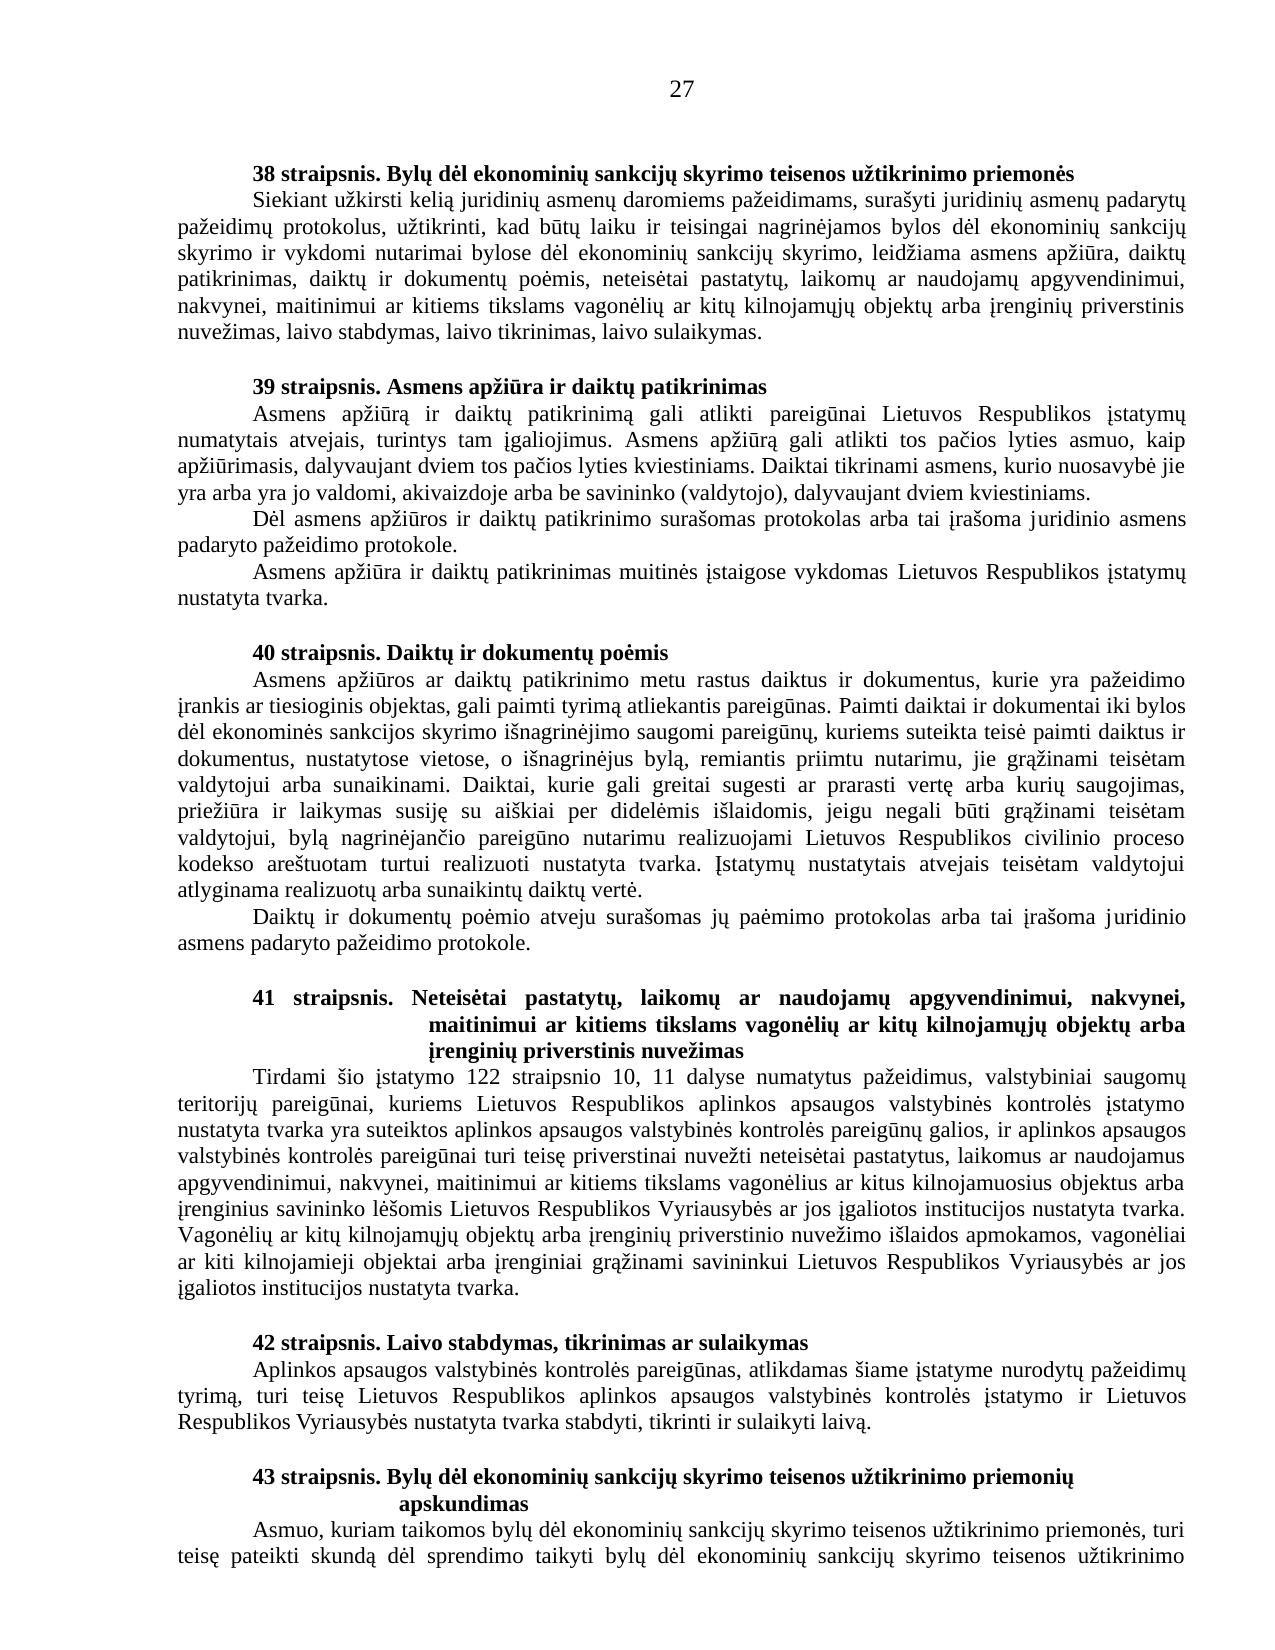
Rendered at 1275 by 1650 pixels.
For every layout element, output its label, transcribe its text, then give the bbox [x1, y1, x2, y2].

text Asmuo, kuriam taikomos bylų dėl ekonominių sankcijų skyrimo teisenos užtikrinimo priemonės, turi teisę pateikti skundą dėl sprendimo taikyti bylų dėl ekonominių sankcijų skyrimo teisenos užtikrinimo [177, 1516, 1186, 1569]
text Daiktų ir dokumentų poėmio atveju surašomas jų paėmimo protokolas arba tai įrašoma juridinio asmens padaryto pažeidimo protokole. [177, 903, 1186, 956]
text 43 straipsnis. Bylų dėl ekonominių sankcijų skyrimo teisenos užtikrinimo priemonių apskundimas [252, 1463, 1186, 1516]
text Siekiant užkirsti kelią juridinių asmenų daromiems pažeidimams, surašyti juridinių asmenų padarytų pažeidimų protokolus, užtikrinti, kad būtų laiku ir teisingai nagrinėjamos bylos dėl ekonominių sankcijų skyrimo ir vykdomi nutarimai bylose dėl ekonominių sankcijų skyrimo, leidžiama asmens apžiūra, daiktų patikrinimas, daiktų ir dokumentų poėmis, neteisėtai pastatytų, laikomų ar naudojamų apgyvendinimui, nakvynei, maitinimui ar kitiems tikslams vagonėlių ar kitų kilnojamųjų objektų arba įrenginių priverstinis nuvežimas, laivo stabdymas, laivo tikrinimas, laivo sulaikymas. [177, 186, 1186, 344]
text 38 straipsnis. Bylų dėl ekonominių sankcijų skyrimo teisenos užtikrinimo priemonės [177, 160, 1186, 186]
text Dėl asmens apžiūros ir daiktų patikrinimo surašomas protokolas arba tai įrašoma juridinio asmens padaryto pažeidimo protokole. [177, 505, 1186, 558]
text Aplinkos apsaugos valstybinės kontrolės pareigūnas, atlikdamas šiame įstatyme nurodytų pažeidimų tyrimą, turi teisę Lietuvos Respublikos aplinkos apsaugos valstybinės kontrolės įstatymo ir Lietuvos Respublikos Vyriausybės nustatyta tvarka stabdyti, tikrinti ir sulaikyti laivą. [177, 1356, 1186, 1435]
text Tirdami šio įstatymo 122 straipsnio 10, 11 dalyse numatytus pažeidimus, valstybiniai saugomų teritorijų pareigūnai, kuriems Lietuvos Respublikos aplinkos apsaugos valstybinės kontrolės įstatymo nustatyta tvarka yra suteiktos aplinkos apsaugos valstybinės kontrolės pareigūnų galios, ir aplinkos apsaugos valstybinės kontrolės pareigūnai turi teisę priverstinai nuvežti neteisėtai pastatytus, laikomus ar naudojamus apgyvendinimui, nakvynei, maitinimui ar kitiems tikslams vagonėlius ar kitus kilnojamuosius objektus arba įrenginius savininko lėšomis Lietuvos Respublikos Vyriausybės ar jos įgaliotos institucijos nustatyta tvarka. Vagonėlių ar kitų kilnojamųjų objektų arba įrenginių priverstinio nuvežimo išlaidos apmokamos, vagonėliai ar kiti kilnojamieji objektai arba įrenginiai grąžinami savininkui Lietuvos Respublikos Vyriausybės ar jos įgaliotos institucijos nustatyta tvarka. [177, 1063, 1186, 1301]
text Asmens apžiūra ir daiktų patikrinimas muitinės įstaigose vykdomas Lietuvos Respublikos įstatymų nustatyta tvarka. [177, 558, 1186, 611]
text Asmens apžiūros ar daiktų patikrinimo metu rastus daiktus ir dokumentus, kurie yra pažeidimo įrankis ar tiesioginis objektas, gali paimti tyrimą atliekantis pareigūnas. Paimti daiktai ir dokumentai iki bylos dėl ekonominės sankcijos skyrimo išnagrinėjimo saugomi pareigūnų, kuriems suteikta teisė paimti daiktus ir dokumentus, nustatytose vietose, o išnagrinėjus bylą, remiantis priimtu nutarimu, jie grąžinami teisėtam valdytojui arba sunaikinami. Daiktai, kurie gali greitai sugesti ar prarasti vertę arba kurių saugojimas, priežiūra ir laikymas susiję su aiškiai per didelėmis išlaidomis, jeigu negali būti grąžinami teisėtam valdytojui, bylą nagrinėjančio pareigūno nutarimu realizuojami Lietuvos Respublikos civilinio proceso kodekso areštuotam turtui realizuoti nustatyta tvarka. Įstatymų nustatytais atvejais teisėtam valdytojui atlyginama realizuotų arba sunaikintų daiktų vertė. [177, 666, 1186, 903]
text 40 straipsnis. Daiktų ir dokumentų poėmis [177, 639, 1186, 666]
text 41 straipsnis. Neteisėtai pastatytų, laikomų ar naudojamų apgyvendinimui, nakvynei, maitinimui ar kitiems tikslams vagonėlių ar kitų kilnojamųjų objektų arba įrenginių priverstinis nuvežimas [252, 984, 1186, 1063]
text 42 straipsnis. Laivo stabdymas, tikrinimas ar sulaikymas [177, 1329, 1186, 1356]
text Asmens apžiūrą ir daiktų patikrinimą gali atlikti pareigūnai Lietuvos Respublikos įstatymų numatytais atvejais, turintys tam įgaliojimus. Asmens apžiūrą gali atlikti tos pačios lyties asmuo, kaip apžiūrimasis, dalyvaujant dviem tos pačios lyties kviestiniams. Daiktai tikrinami asmens, kurio nuosavybė jie yra arba yra jo valdomi, akivaizdoje arba be savininko (valdytojo), dalyvaujant dviem kviestiniams. [177, 400, 1186, 505]
text 39 straipsnis. Asmens apžiūra ir daiktų patikrinimas [177, 373, 1186, 400]
